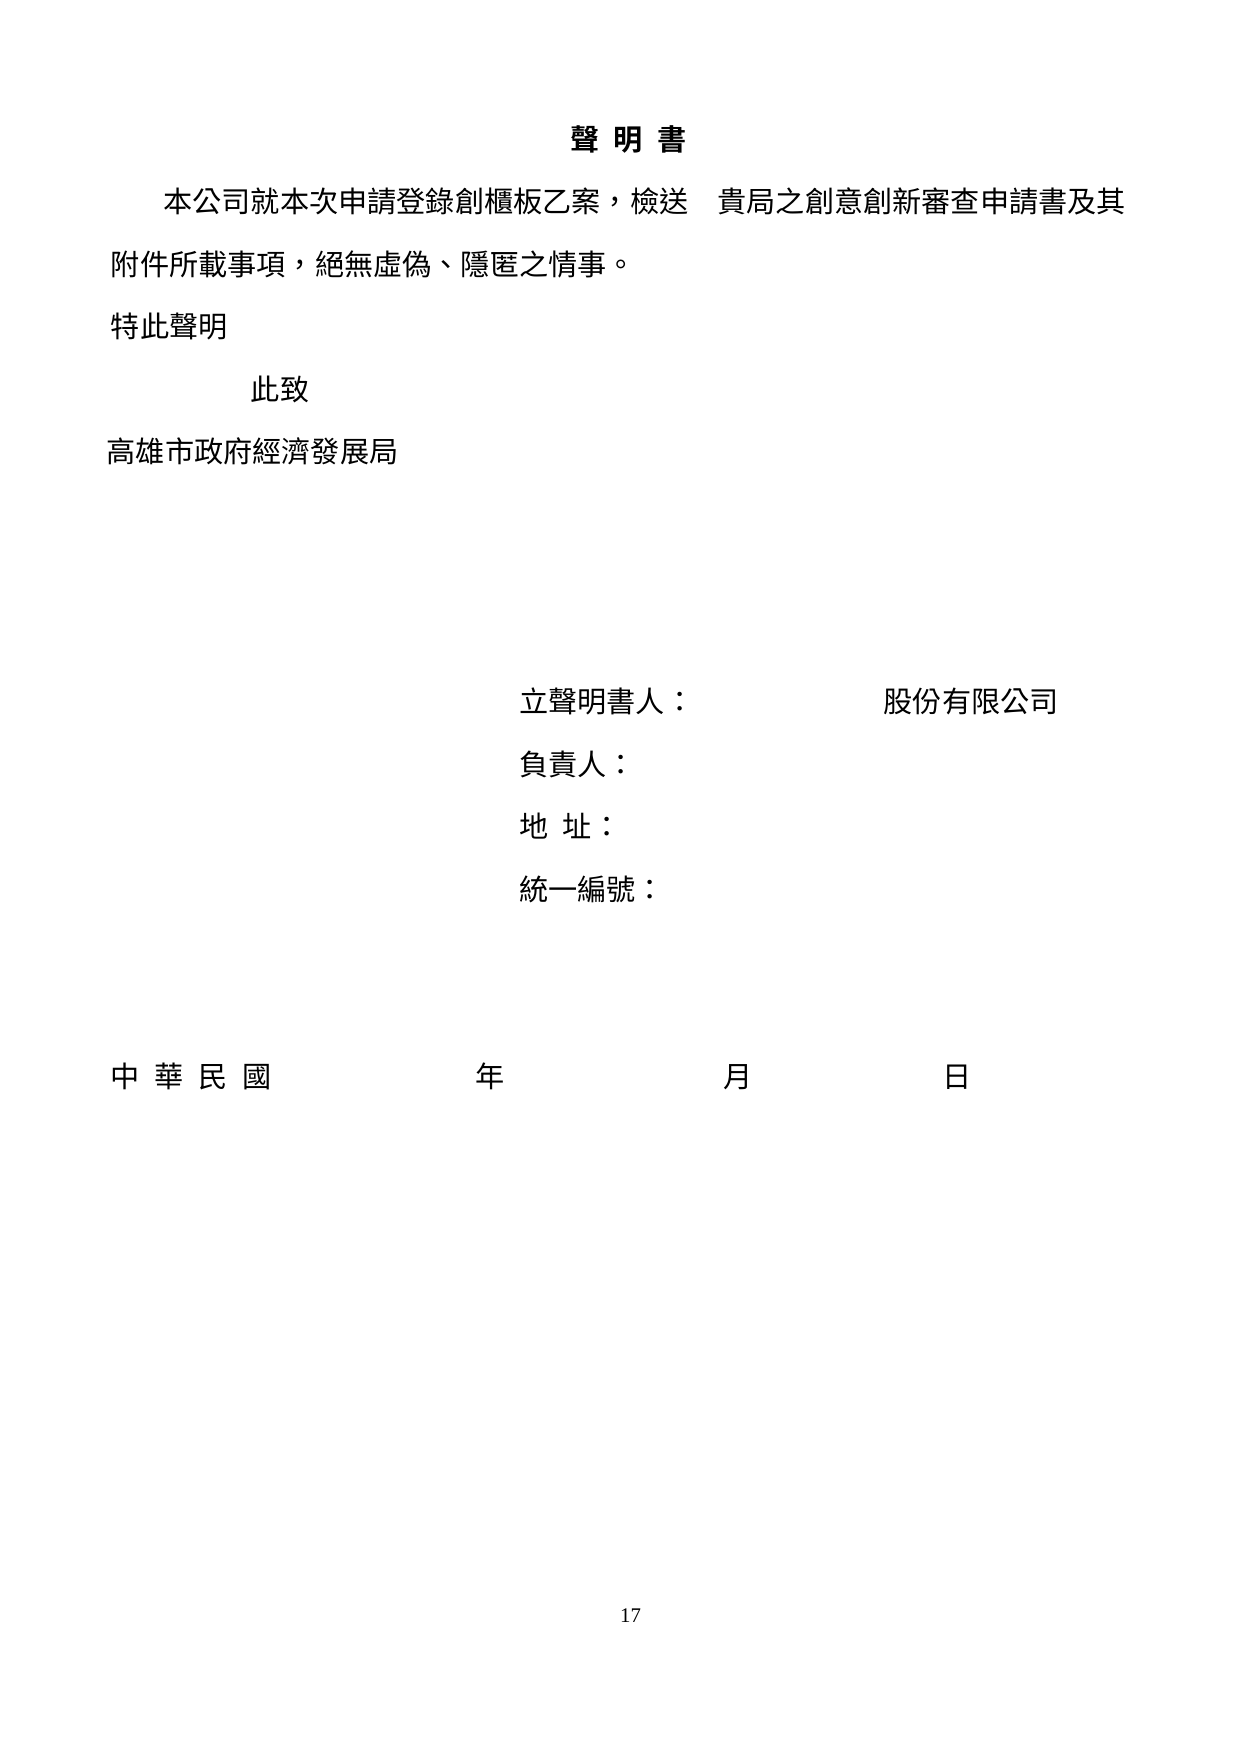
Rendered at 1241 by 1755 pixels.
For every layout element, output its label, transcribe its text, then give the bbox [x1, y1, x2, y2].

text 特此聲明 [111, 283, 1150, 346]
text 此致 [111, 346, 1150, 408]
text 統一編號： [111, 846, 1150, 908]
text 高雄市政府經濟發展局 [106, 408, 1150, 471]
text 立聲明書人： 股份有限公司 [111, 658, 1150, 721]
text 地 址： [111, 783, 1150, 846]
text 中 華 民 國 年 月 日 [111, 1033, 1150, 1096]
text 負責人： [111, 721, 1150, 783]
text 本公司就本次申請登錄創櫃板乙案，檢送 貴局之創意創新審查申請書及其附件所載事項，絕無虛偽、隱匿之情事。 [111, 158, 1150, 283]
text 聲 明 書 [106, 96, 1150, 158]
